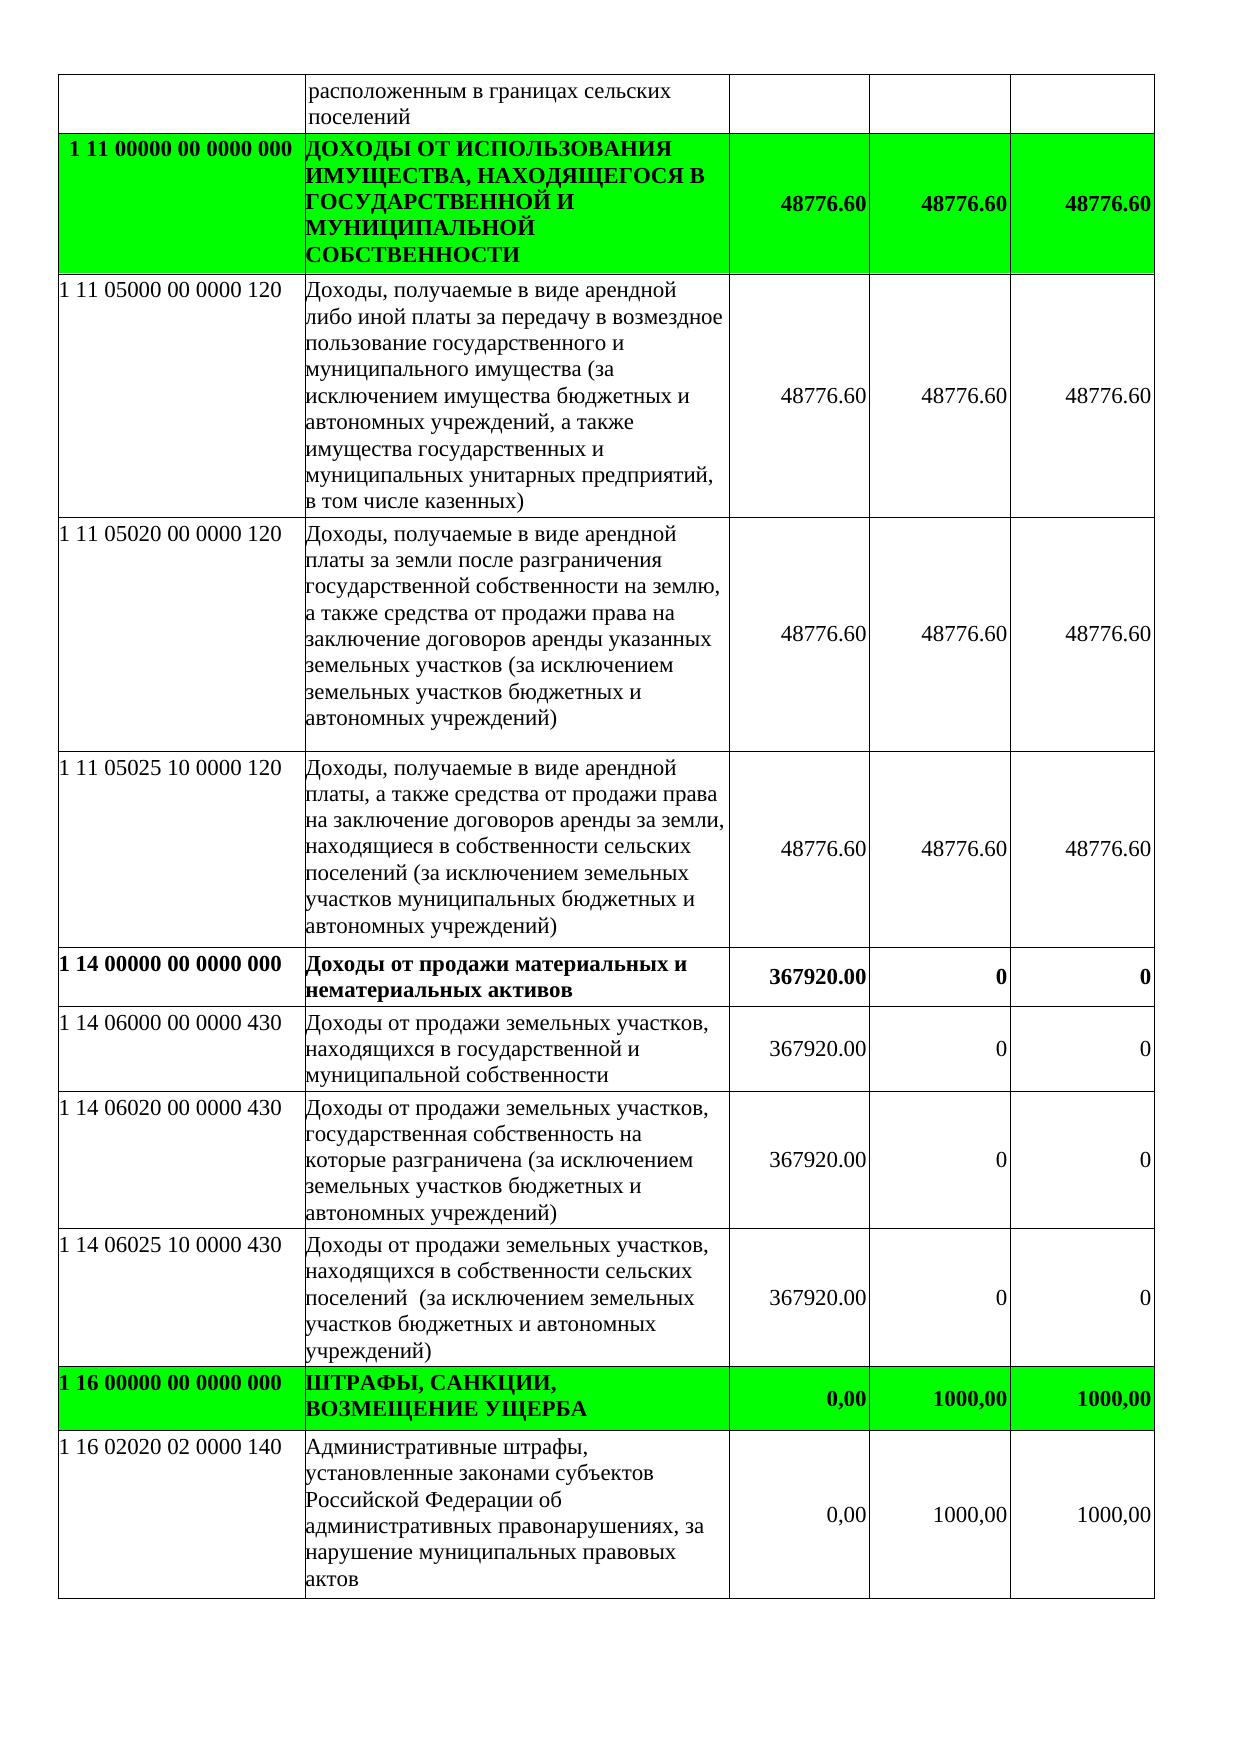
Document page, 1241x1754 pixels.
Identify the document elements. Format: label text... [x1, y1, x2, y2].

table_cell 0 [1011, 1092, 1154, 1228]
table_cell 48776,60 [730, 134, 869, 273]
table_cell 0 [870, 1229, 1010, 1366]
table_cell 367920,00 [730, 1092, 869, 1228]
table_cell 48776,60 [870, 752, 1010, 947]
table_cell 48776,60 [1011, 752, 1154, 947]
table_cell 48776,60 [1011, 518, 1154, 751]
table_cell расположенным в границах сельских поселений [306, 75, 729, 132]
table_cell Административные штрафы, установленные законами субъектов Российской Федерации об административных правонарушениях, за нарушение муниципальных правовых актов [306, 1431, 729, 1598]
table_cell 0 [1011, 1007, 1154, 1091]
table_cell Доходы от продажи земельных участков, находящихся в собственности сельских поселений (за исключением земельных участков бюджетных и автономных учреждений) [306, 1229, 729, 1366]
table_cell 0,00 [730, 1367, 869, 1430]
table_cell 48776,60 [730, 518, 869, 751]
table_cell 0 [870, 948, 1010, 1006]
table_cell Доходы, получаемые в виде арендной либо иной платы за передачу в возмездное пользование государственного и муниципального имущества (за исключением имущества бюджетных и автономных учреждений, а также имущества государственных и муниципальных унитарных предприятий, в том числе казенных) [306, 275, 729, 517]
table_cell 0 [1011, 1229, 1154, 1366]
table_cell 1 16 02020 02 0000 140 [59, 1431, 305, 1598]
table_cell 48776,60 [1011, 134, 1154, 273]
table_cell 561549,63 [730, 75, 869, 132]
table_cell Доходы от продажи земельных участков, государственная собственность на которые разграничена (за исключением земельных участков бюджетных и автономных учреждений) [306, 1092, 729, 1228]
table_cell 1 11 05000 00 0000 120 [59, 275, 305, 517]
table_cell 48776,60 [870, 275, 1010, 517]
table_cell 1 14 06000 00 0000 430 [59, 1007, 305, 1091]
table_cell 1 14 00000 00 0000 000 [59, 948, 305, 1006]
table_cell ШТРАФЫ, САНКЦИИ, ВОЗМЕЩЕНИЕ УЩЕРБА [306, 1367, 729, 1430]
table_cell Доходы от продажи материальных и нематериальных активов [306, 948, 729, 1006]
table_cell 1 11 05025 10 0000 120 [59, 752, 305, 947]
table_cell 48776,60 [730, 275, 869, 517]
table_cell 48776,60 [870, 518, 1010, 751]
table_cell Доходы, получаемые в виде арендной платы, а также средства от продажи права на заключение договоров аренды за земли, находящиеся в собственности сельских поселений (за исключением земельных участков муниципальных бюджетных и автономных учреждений) [306, 752, 729, 947]
table_cell ДОХОДЫ ОТ ИСПОЛЬЗОВАНИЯ ИМУЩЕСТВА, НАХОДЯЩЕГОСЯ В ГОСУДАРСТВЕННОЙ И МУНИЦИПАЛЬНОЙ СОБСТВЕННОСТИ [306, 134, 729, 273]
table_cell [1011, 75, 1154, 132]
table_cell 48776,60 [1011, 275, 1154, 517]
table_cell [870, 75, 1010, 132]
table_cell 1 11 00000 00 0000 000 [59, 134, 305, 273]
table_cell [59, 75, 305, 132]
table_cell 0 [1011, 948, 1154, 1006]
table_cell Доходы, получаемые в виде арендной платы за земли после разграничения государственной собственности на землю, а также средства от продажи права на заключение договоров аренды указанных земельных участков (за исключением земельных участков бюджетных и автономных учреждений) [306, 518, 729, 751]
table_cell 1000,00 [1011, 1367, 1154, 1430]
table_cell 1 14 06020 00 0000 430 [59, 1092, 305, 1228]
table_cell 1 16 00000 00 0000 000 [59, 1367, 305, 1430]
table_cell 0,00 [730, 1431, 869, 1598]
table_cell 367920,00 [730, 948, 869, 1006]
table_cell 0 [870, 1007, 1010, 1091]
table_cell 48776,60 [870, 134, 1010, 273]
table_cell 1000,00 [870, 1431, 1010, 1598]
table_cell Доходы от продажи земельных участков, находящихся в государственной и муниципальной собственности [306, 1007, 729, 1091]
table_cell 1 11 05020 00 0000 120 [59, 518, 305, 751]
table_cell 1000,00 [870, 1367, 1010, 1430]
table_cell 367920,00 [730, 1229, 869, 1366]
table_cell 0 [870, 1092, 1010, 1228]
table_cell 367920,00 [730, 1007, 869, 1091]
table_cell 48776,60 [730, 752, 869, 947]
table_cell 1000,00 [1011, 1431, 1154, 1598]
table_cell 1 14 06025 10 0000 430 [59, 1229, 305, 1366]
